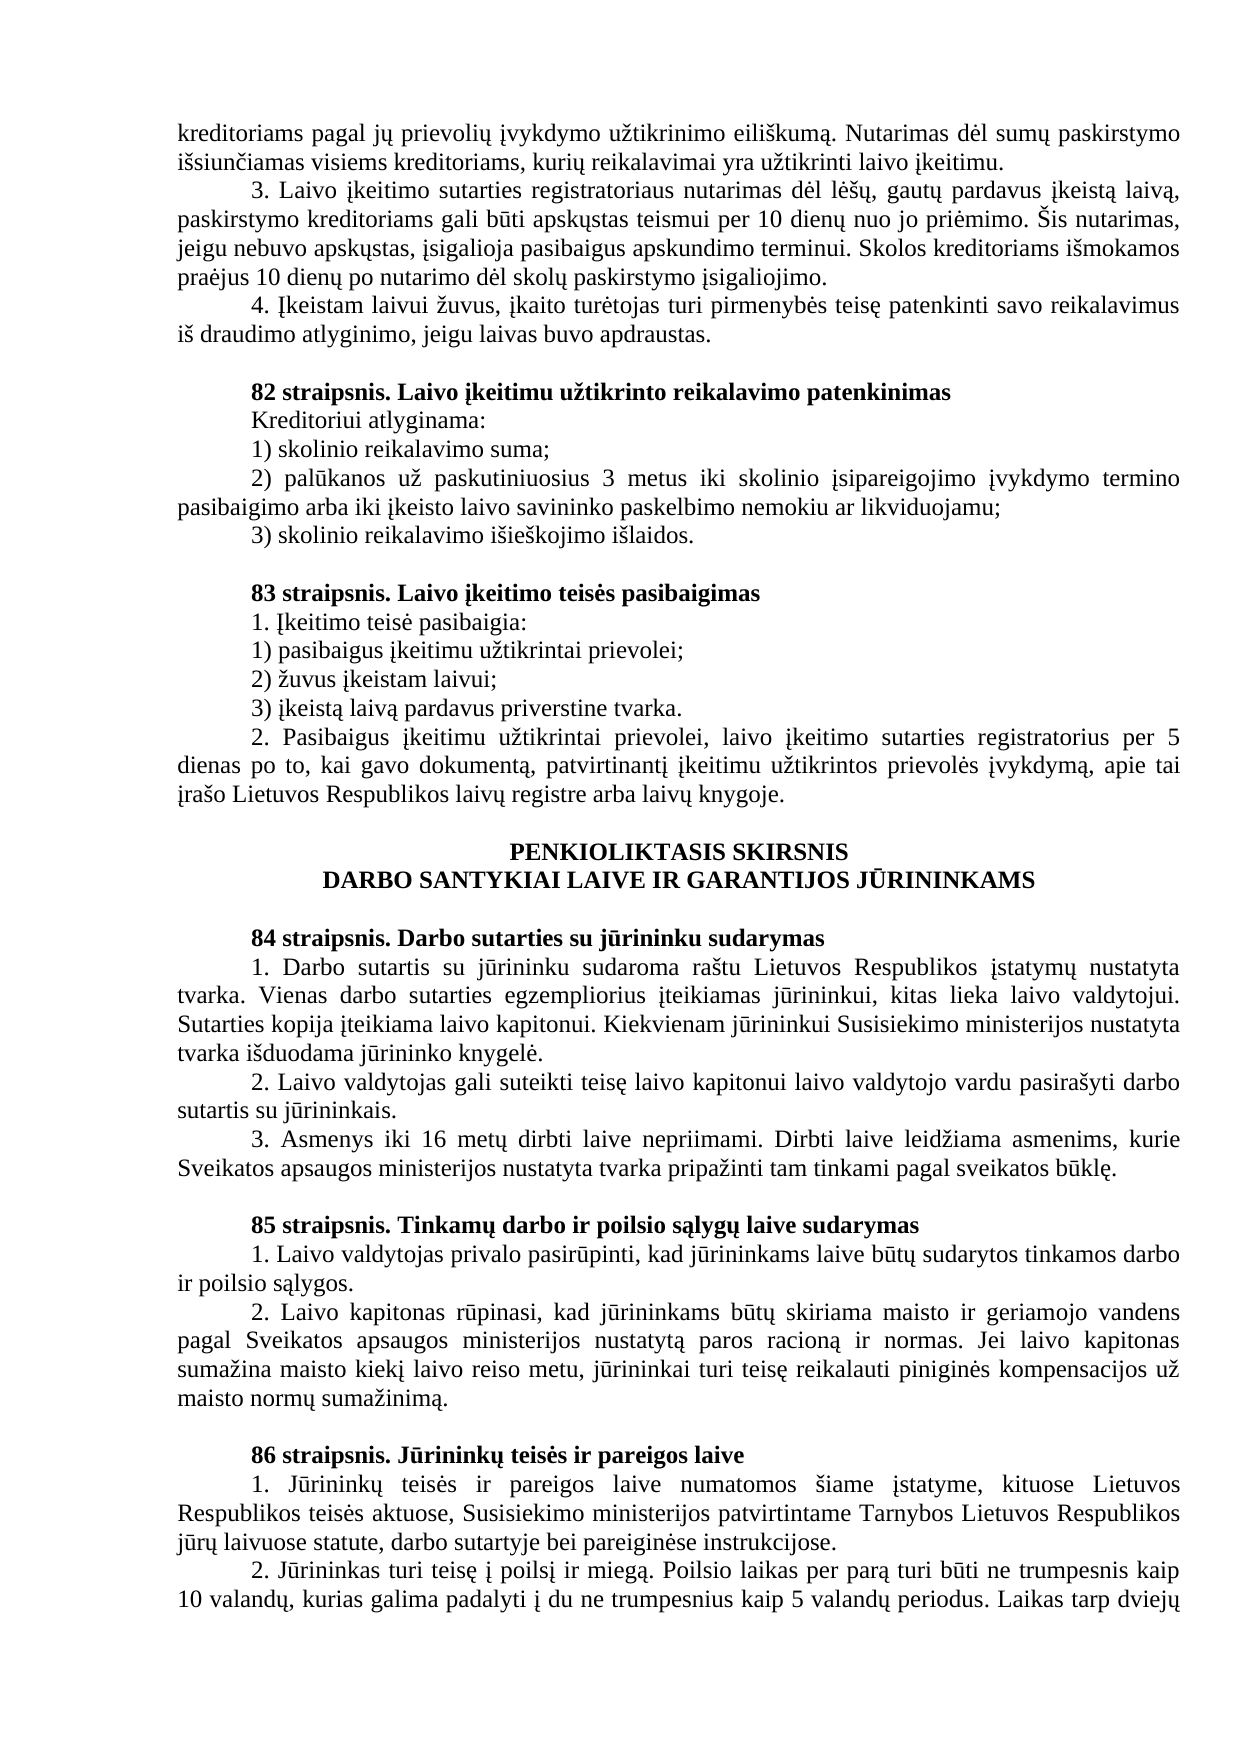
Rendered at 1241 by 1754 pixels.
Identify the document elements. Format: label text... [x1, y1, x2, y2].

text 2) palūkanos už paskutiniuosius 3 metus iki skolinio įsipareigojimo įvykdymo termino pasibaigimo arba iki įkeisto laivo savininko paskelbimo nemokiu ar likviduojamu; [177, 463, 1181, 521]
text 1. Jūrininkų teisės ir pareigos laive numatomos šiame įstatyme, kituose Lietuvos Respublikos teisės aktuose, Susisiekimo ministerijos patvirtintame Tarnybos Lietuvos Respublikos jūrų laivuose statute, darbo sutartyje bei pareiginėse instrukcijose. [177, 1469, 1181, 1556]
text 1. Darbo sutartis su jūrininku sudaroma raštu Lietuvos Respublikos įstatymų nustatyta tvarka. Vienas darbo sutarties egzempliorius įteikiamas jūrininkui, kitas lieka laivo valdytojui. Sutarties kopija įteikiama laivo kapitonui. Kiekvienam jūrininkui Susisiekimo ministerijos nustatyta tvarka išduodama jūrininko knygelė. [177, 952, 1181, 1067]
text 2. Jūrininkas turi teisę į poilsį ir miegą. Poilsio laikas per parą turi būti ne trumpesnis kaip 10 valandų, kurias galima padalyti į du ne trumpesnius kaip 5 valandų periodus. Laikas tarp dviejų [177, 1556, 1181, 1613]
text 85 straipsnis. Tinkamų darbo ir poilsio sąlygų laive sudarymas [177, 1211, 1181, 1239]
text 82 straipsnis. Laivo įkeitimu užtikrinto reikalavimo patenkinimas [177, 377, 1181, 406]
text 1. Įkeitimo teisė pasibaigia: [177, 607, 1181, 636]
text kreditoriams pagal jų prievolių įvykdymo užtikrinimo eiliškumą. Nutarimas dėl sumų paskirstymo išsiunčiamas visiems kreditoriams, kurių reikalavimai yra užtikrinti laivo įkeitimu. [177, 118, 1181, 176]
text 84 straipsnis. Darbo sutarties su jūrininku sudarymas [177, 923, 1181, 952]
text 3. Laivo įkeitimo sutarties registratoriaus nutarimas dėl lėšų, gautų pardavus įkeistą laivą, paskirstymo kreditoriams gali būti apskųstas teismui per 10 dienų nuo jo priėmimo. Šis nutarimas, jeigu nebuvo apskųstas, įsigalioja pasibaigus apskundimo terminui. Skolos kreditoriams išmokamos praėjus 10 dienų po nutarimo dėl skolų paskirstymo įsigaliojimo. [177, 176, 1181, 291]
text 2) žuvus įkeistam laivui; [177, 664, 1181, 693]
text 86 straipsnis. Jūrininkų teisės ir pareigos laive [177, 1441, 1181, 1469]
text 83 straipsnis. Laivo įkeitimo teisės pasibaigimas [177, 578, 1181, 607]
text 1. Laivo valdytojas privalo pasirūpinti, kad jūrininkams laive būtų sudarytos tinkamos darbo ir poilsio sąlygos. [177, 1239, 1181, 1297]
text PENKIOLIKTASIS SKIRSNIS [177, 837, 1181, 866]
text Kreditoriui atlyginama: [177, 406, 1181, 434]
text 3) įkeistą laivą pardavus priverstine tvarka. [177, 693, 1181, 722]
text 4. Įkeistam laivui žuvus, įkaito turėtojas turi pirmenybės teisę patenkinti savo reikalavimus iš draudimo atlyginimo, jeigu laivas buvo apdraustas. [177, 291, 1181, 348]
text 3) skolinio reikalavimo išieškojimo išlaidos. [177, 521, 1181, 549]
text 2. Laivo valdytojas gali suteikti teisę laivo kapitonui laivo valdytojo vardu pasirašyti darbo sutartis su jūrininkais. [177, 1067, 1181, 1124]
text 1) pasibaigus įkeitimu užtikrintai prievolei; [177, 636, 1181, 664]
text 3. Asmenys iki 16 metų dirbti laive nepriimami. Dirbti laive leidžiama asmenims, kurie Sveikatos apsaugos ministerijos nustatyta tvarka pripažinti tam tinkami pagal sveikatos būklę. [177, 1124, 1181, 1182]
text 2. Laivo kapitonas rūpinasi, kad jūrininkams būtų skiriama maisto ir geriamojo vandens pagal Sveikatos apsaugos ministerijos nustatytą paros racioną ir normas. Jei laivo kapitonas sumažina maisto kiekį laivo reiso metu, jūrininkai turi teisę reikalauti piniginės kompensacijos už maisto normų sumažinimą. [177, 1297, 1181, 1412]
text 1) skolinio reikalavimo suma; [177, 434, 1181, 463]
text 2. Pasibaigus įkeitimu užtikrintai prievolei, laivo įkeitimo sutarties registratorius per 5 dienas po to, kai gavo dokumentą, patvirtinantį įkeitimu užtikrintos prievolės įvykdymą, apie tai įrašo Lietuvos Respublikos laivų registre arba laivų knygoje. [177, 722, 1181, 808]
text DARBO SANTYKIAI LAIVE IR GARANTIJOS JŪRININKAMS [177, 866, 1181, 894]
